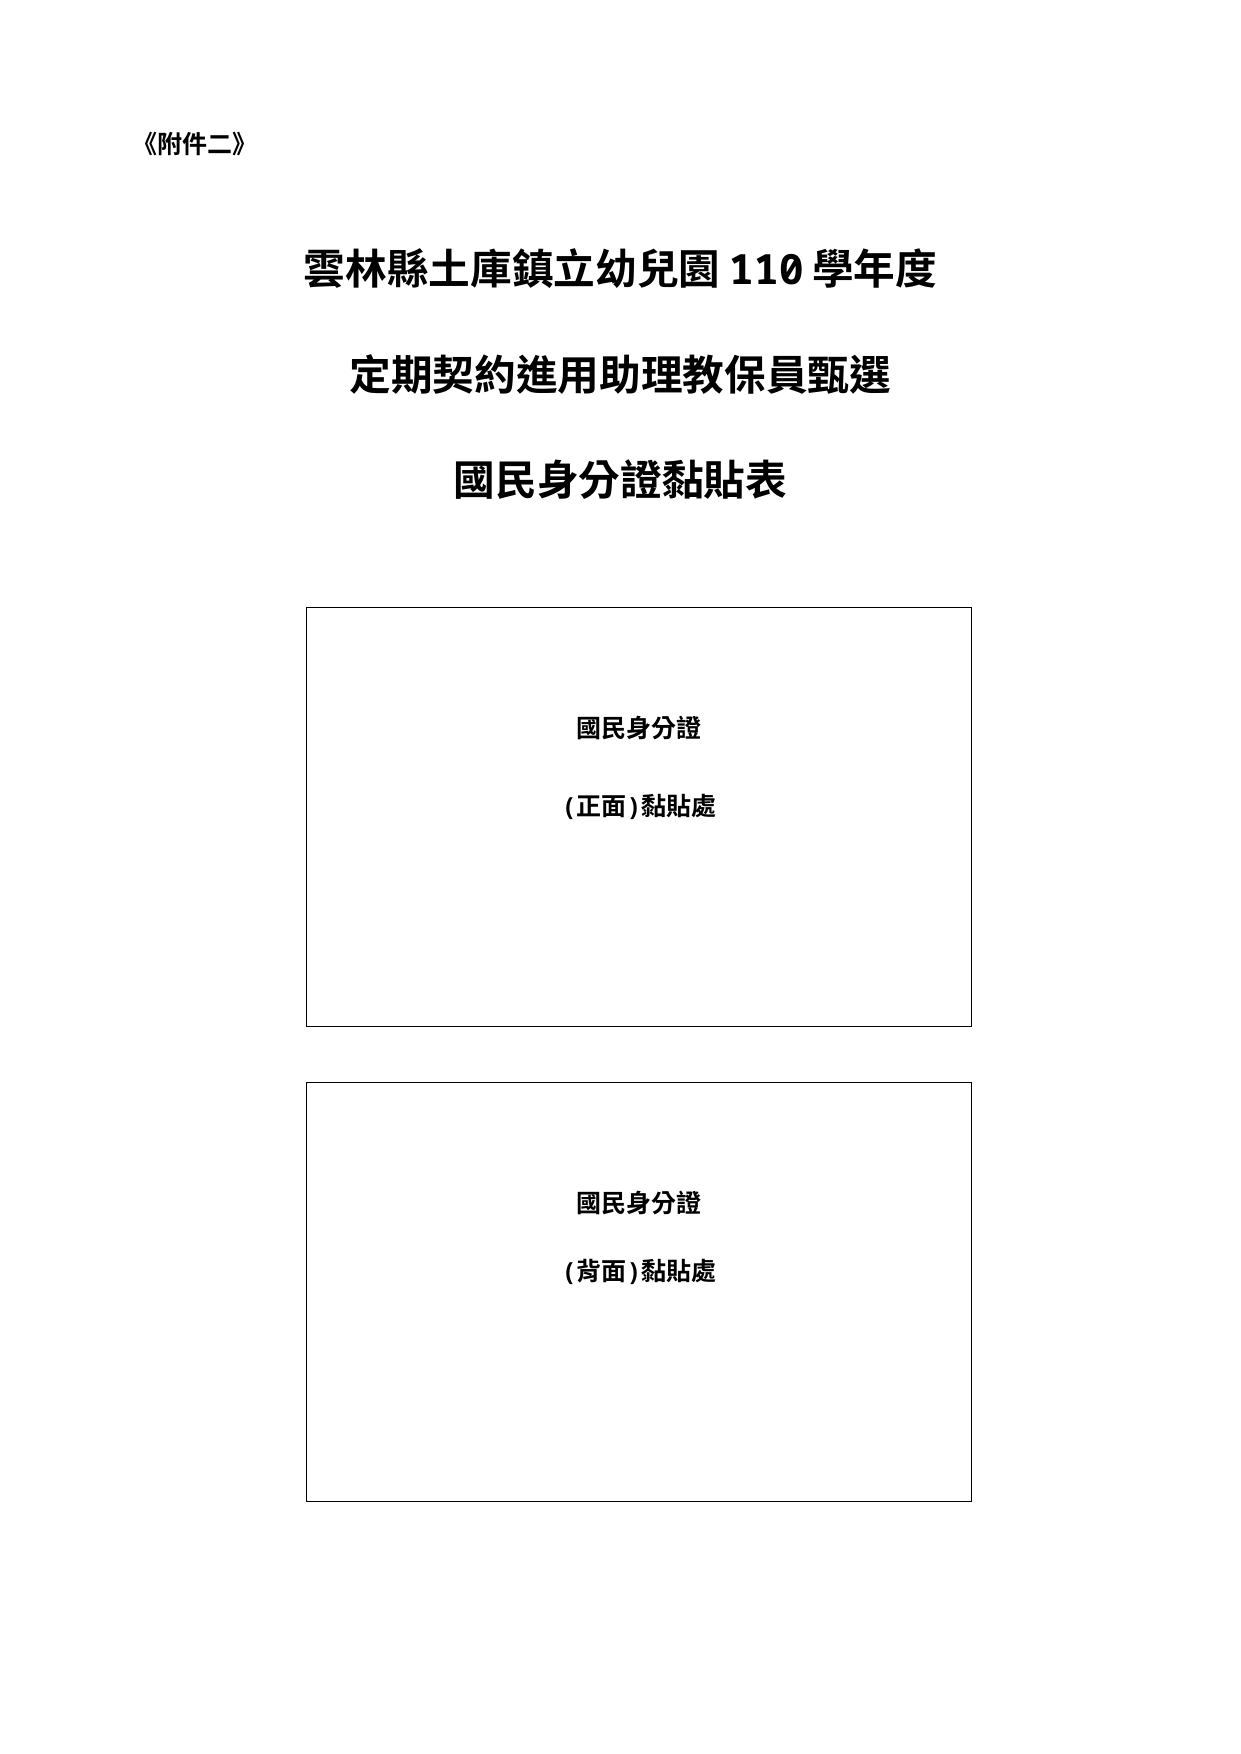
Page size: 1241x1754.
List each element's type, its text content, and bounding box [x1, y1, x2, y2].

text 雲林縣土庫鎮立幼兒園110學年度 [118, 236, 1122, 297]
table_header 國民身分證 (正面)黏貼處 [307, 608, 971, 1026]
text 《附件二》 [132, 125, 262, 161]
text 定期契約進用助理教保員甄選 [118, 342, 1122, 402]
table_header 國民身分證 (背面)黏貼處 [307, 1083, 971, 1501]
text 國民身分證黏貼表 [118, 447, 1122, 507]
